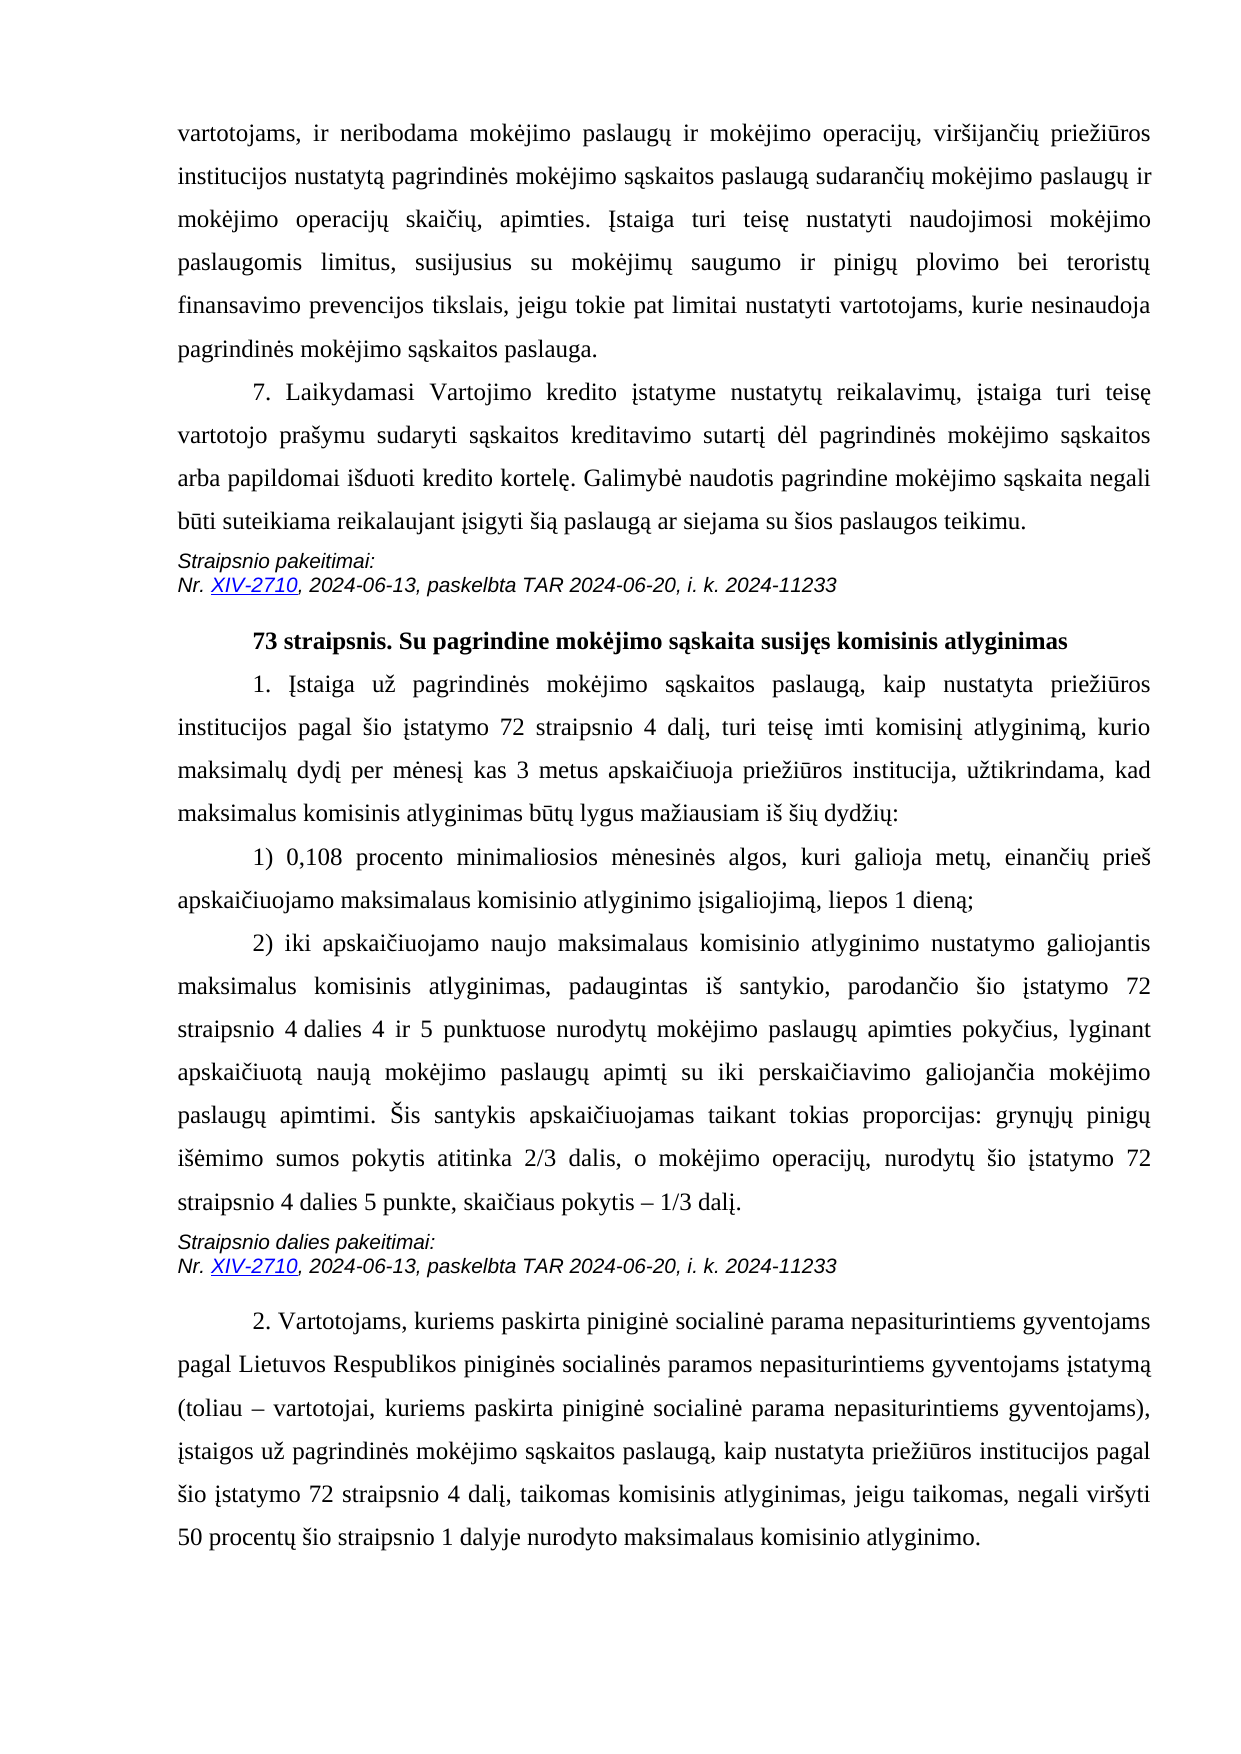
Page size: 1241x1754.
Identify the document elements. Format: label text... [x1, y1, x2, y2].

text 2. Vartotojams, kuriems paskirta piniginė socialinė parama nepasiturintiems gyventojams pagal Lietuvos Respublikos piniginės socialinės paramos nepasiturintiems gyventojams įstatymą (toliau – vartotojai, kuriems paskirta piniginė socialinė parama nepasiturintiems gyventojams), įstaigos už pagrindinės mokėjimo sąskaitos paslaugą, kaip nustatyta priežiūros institucijos pagal šio įstatymo 72 straipsnio 4 dalį, taikomas komisinis atlyginimas, jeigu taikomas, negali viršyti 50 procentų šio straipsnio 1 dalyje nurodyto maksimalaus komisinio atlyginimo. [177, 1306, 1152, 1551]
text 1. Įstaiga už pagrindinės mokėjimo sąskaitos paslaugą, kaip nustatyta priežiūros institucijos pagal šio įstatymo 72 straipsnio 4 dalį, turi teisę imti komisinį atlyginimą, kurio maksimalų dydį per mėnesį kas 3 metus apskaičiuoja priežiūros institucija, užtikrindama, kad maksimalus komisinis atlyginimas būtų lygus mažiausiam iš šių dydžių: [177, 669, 1152, 827]
text 7. Laikydamasi Vartojimo kredito įstatyme nustatytų reikalavimų, įstaiga turi teisę vartotojo prašymu sudaryti sąskaitos kreditavimo sutartį dėl pagrindinės mokėjimo sąskaitos arba papildomai išduoti kredito kortelę. Galimybė naudotis pagrindine mokėjimo sąskaita negali būti suteikiama reikalaujant įsigyti šią paslaugą ar siejama su šios paslaugos teikimu. [177, 377, 1152, 535]
text Straipsnio dalies pakeitimai: [177, 1230, 1152, 1254]
text Straipsnio pakeitimai: [177, 549, 1152, 573]
text Nr. XIV-2710, 2024-06-13, paskelbta TAR 2024-06-20, i. k. 2024-11233 [177, 1254, 1152, 1278]
text 2) iki apskaičiuojamo naujo maksimalaus komisinio atlyginimo nustatymo galiojantis maksimalus komisinis atlyginimas, padaugintas iš santykio, parodančio šio įstatymo 72 straipsnio 4 dalies 4 ir 5 punktuose nurodytų mokėjimo paslaugų apimties pokyčius, lyginant apskaičiuotą naują mokėjimo paslaugų apimtį su iki perskaičiavimo galiojančia mokėjimo paslaugų apimtimi. Šis santykis apskaičiuojamas taikant tokias proporcijas: grynųjų pinigų išėmimo sumos pokytis atitinka 2/3 dalis, o mokėjimo operacijų, nurodytų šio įstatymo 72 straipsnio 4 dalies 5 punkte, skaičiaus pokytis – 1/3 dalį. [177, 928, 1152, 1215]
text 1) 0,108 procento minimaliosios mėnesinės algos, kuri galioja metų, einančių prieš apskaičiuojamo maksimalaus komisinio atlyginimo įsigaliojimą, liepos 1 dieną; [177, 842, 1152, 913]
text vartotojams, ir neribodama mokėjimo paslaugų ir mokėjimo operacijų, viršijančių priežiūros institucijos nustatytą pagrindinės mokėjimo sąskaitos paslaugą sudarančių mokėjimo paslaugų ir mokėjimo operacijų skaičių, apimties. Įstaiga turi teisę nustatyti naudojimosi mokėjimo paslaugomis limitus, susijusius su mokėjimų saugumo ir pinigų plovimo bei teroristų finansavimo prevencijos tikslais, jeigu tokie pat limitai nustatyti vartotojams, kurie nesinaudoja pagrindinės mokėjimo sąskaitos paslauga. [177, 118, 1152, 362]
text Nr. XIV-2710, 2024-06-13, paskelbta TAR 2024-06-20, i. k. 2024-11233 [177, 573, 1152, 597]
text 73 straipsnis. Su pagrindine mokėjimo sąskaita susijęs komisinis atlyginimas [177, 626, 1152, 655]
